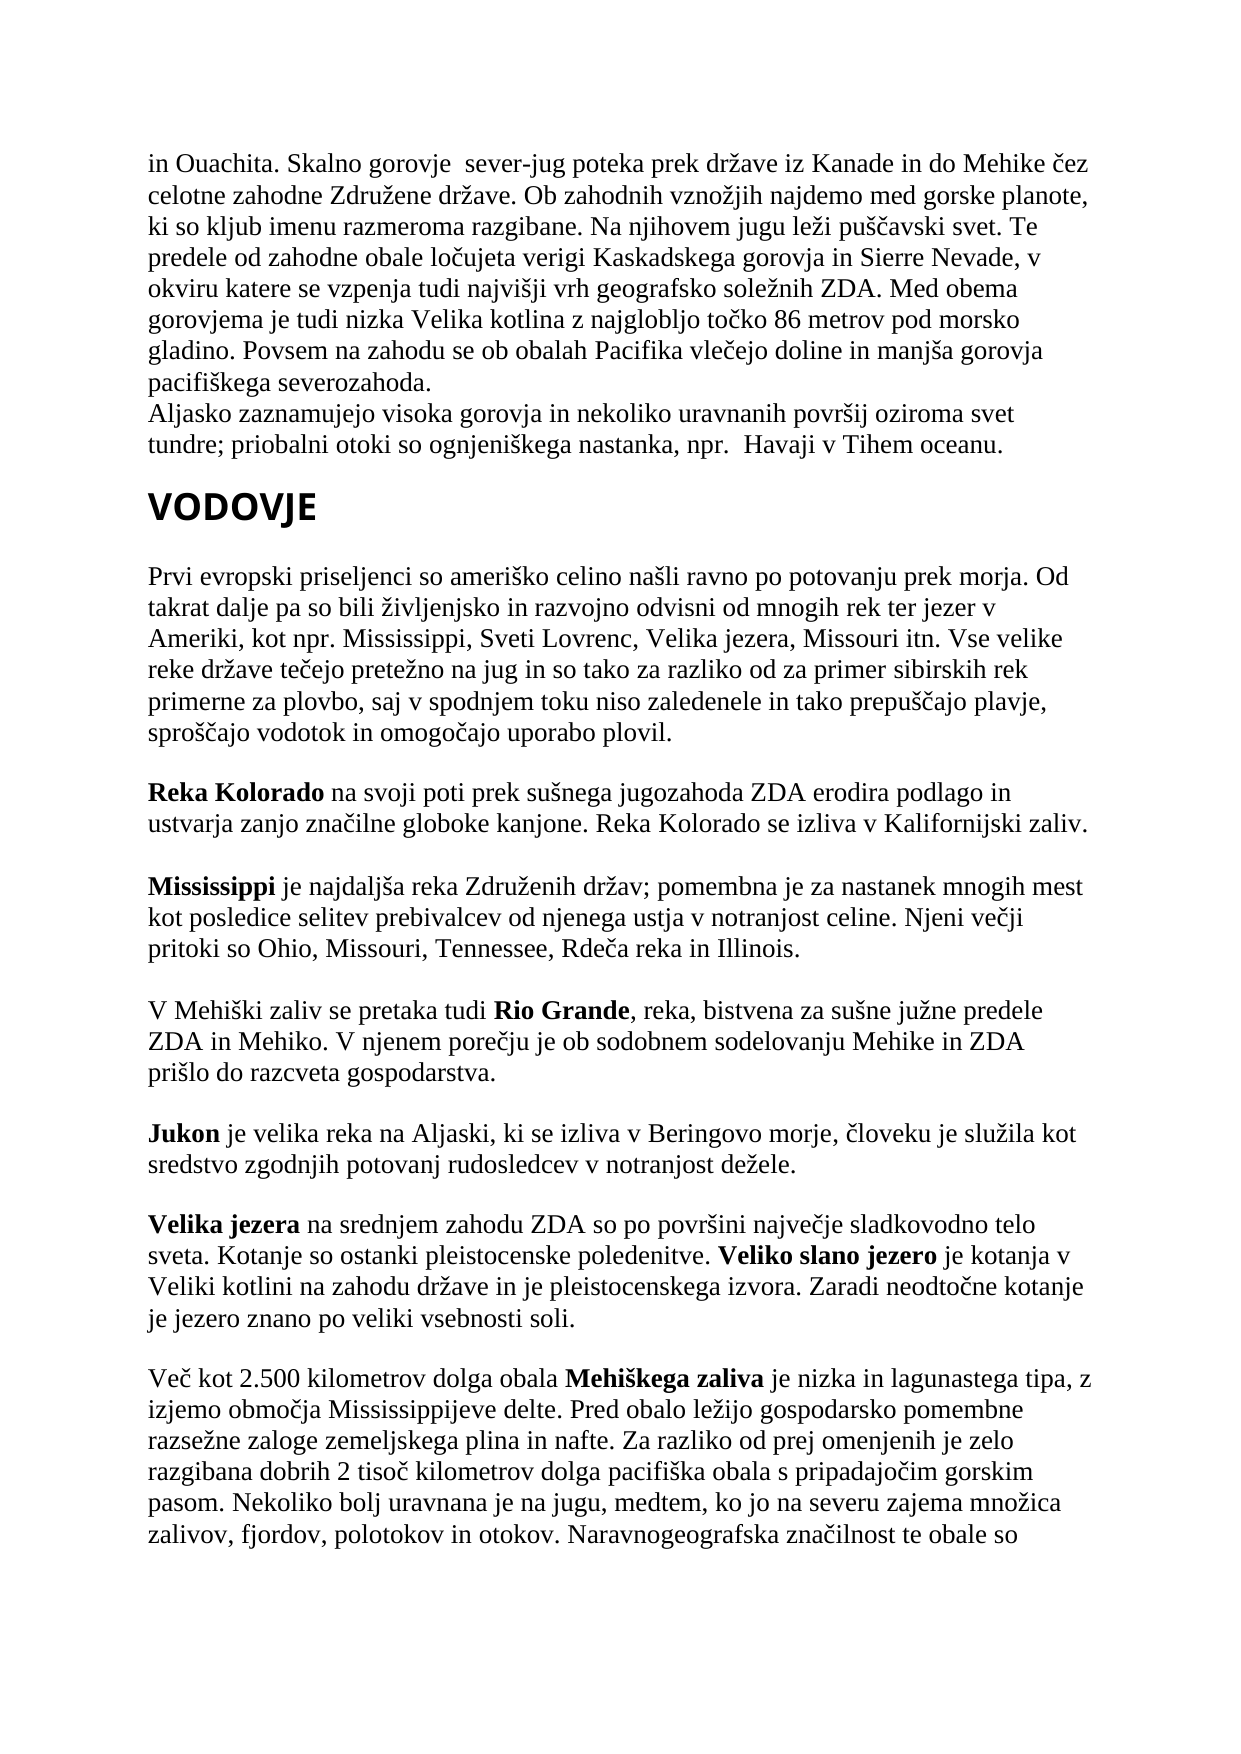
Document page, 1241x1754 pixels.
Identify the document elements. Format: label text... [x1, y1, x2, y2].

text Mississippi je najdaljša reka Združenih držav; pomembna je za nastanek mnogih mest kot posledice selitev prebivalcev od njenega ustja v notranjost celine. Njeni večji pritoki so Ohio, Missouri, Tennessee, Rdeča reka in Illinois. [148, 869, 1093, 963]
text Več kot 2.500 kilometrov dolga obala Mehiškega zaliva je nizka in lagunastega tipa, z izjemo območja Mississippijeve delte. Pred obalo ležijo gospodarsko pomembne razsežne zaloge zemeljskega plina in nafte. Za razliko od prej omenjenih je zelo razgibana dobrih 2 tisoč kilometrov dolga pacifiška obala s pripadajočim gorskim pasom. Nekoliko bolj uravnana je na jugu, medtem, ko jo na severu zajema množica zalivov, fjordov, polotokov in otokov. Naravnogeografska značilnost te obale so [148, 1362, 1093, 1549]
text Reka Kolorado na svoji poti prek sušnega jugozahoda ZDA erodira podlago in ustvarja zanjo značilne globoke kanjone. Reka Kolorado se izliva v Kalifornijski zaliv. [148, 776, 1093, 838]
text in Ouachita. Skalno gorovje sever-jug poteka prek države iz Kanade in do Mehike čez celotne zahodne Združene države. Ob zahodnih vznožjih najdemo med gorske planote, ki so kljub imenu razmeroma razgibane. Na njihovem jugu leži puščavski svet. Te predele od zahodne obale ločujeta verigi Kaskadskega gorovja in Sierre Nevade, v okviru katere se vzpenja tudi najvišji vrh geografsko soležnih ZDA. Med obema gorovjema je tudi nizka Velika kotlina z najglobljo točko 86 metrov pod morsko gladino. Povsem na zahodu se ob obalah Pacifika vlečejo doline in manjša gorovja pacifiškega severozahoda. [148, 148, 1093, 397]
text Jukon je velika reka na Aljaski, ki se izliva v Beringovo morje, človeku je služila kot sredstvo zgodnjih potovanj rudosledcev v notranjost dežele. [148, 1117, 1093, 1179]
text Aljasko zaznamujejo visoka gorovja in nekoliko uravnanih površij oziroma svet tundre; priobalni otoki so ognjeniškega nastanka, npr. Havaji v Tihem oceanu. [148, 397, 1093, 459]
text V Mehiški zaliv se pretaka tudi Rio Grande, reka, bistvena za sušne južne predele ZDA in Mehiko. V njenem porečju je ob sodobnem sodelovanju Mehike in ZDA prišlo do razcveta gospodarstva. [148, 994, 1093, 1088]
text Prvi evropski priseljenci so ameriško celino našli ravno po potovanju prek morja. Od takrat dalje pa so bili življenjsko in razvojno odvisni od mnogih rek ter jezer v Ameriki, kot npr. Mississippi, Sveti Lovrenc, Velika jezera, Missouri itn. Vse velike reke države tečejo pretežno na jug in so tako za razliko od za primer sibirskih rek primerne za plovbo, saj v spodnjem toku niso zaledenele in tako prepuščajo plavje, sproščajo vodotok in omogočajo uporabo plovil. [148, 560, 1093, 747]
subtitle VODOVJE [148, 480, 1093, 531]
text Velika jezera na srednjem zahodu ZDA so po površini največje sladkovodno telo sveta. Kotanje so ostanki pleistocenske poledenitve. Veliko slano jezero je kotanja v Veliki kotlini na zahodu države in je pleistocenskega izvora. Zaradi neodtočne kotanje je jezero znano po veliki vsebnosti soli. [148, 1208, 1093, 1333]
